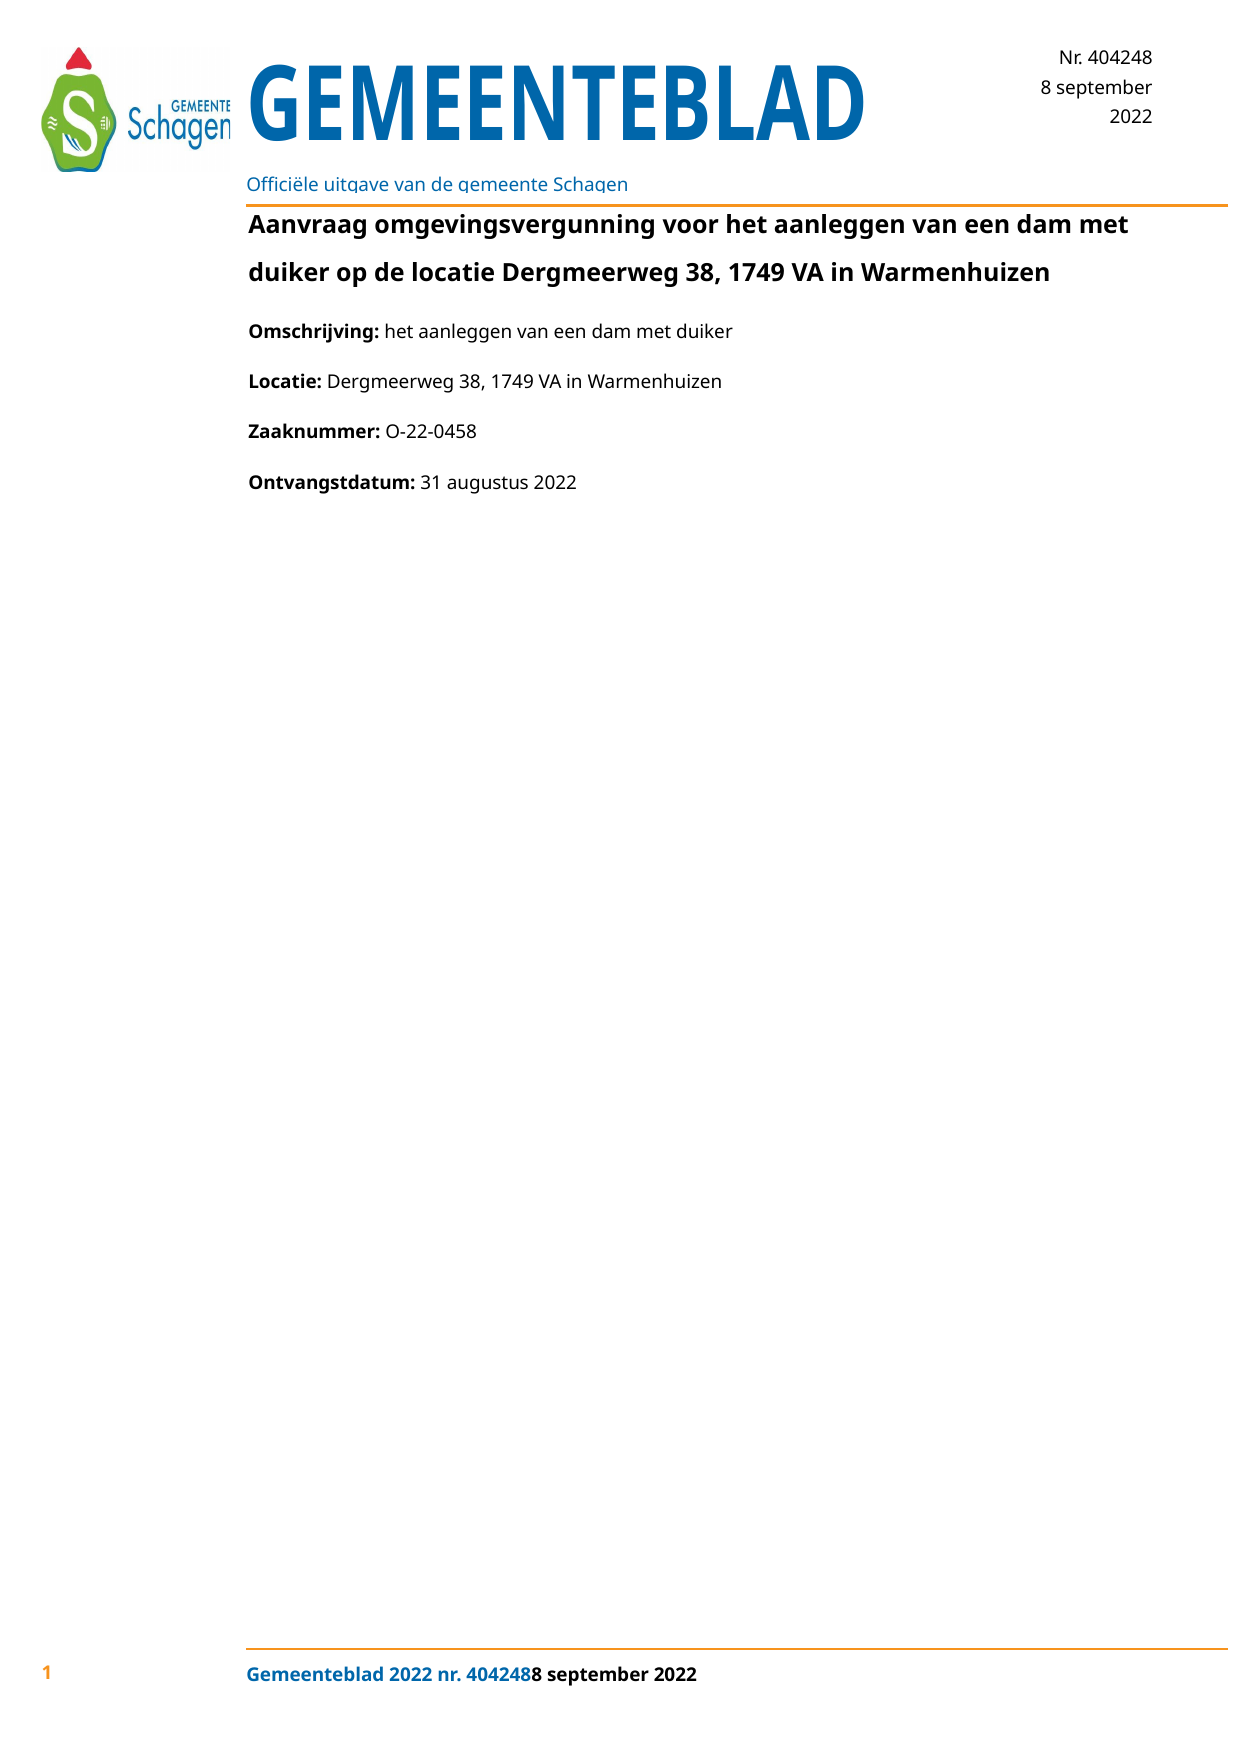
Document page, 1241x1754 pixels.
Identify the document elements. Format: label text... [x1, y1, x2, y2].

text Ontvangstdatum: 31 augustus 2022 [248, 469, 1152, 495]
text Locatie: Dergmeerweg 38, 1749 VA in Warmenhuizen [248, 368, 1152, 394]
text Zaaknummer: O-22-0458 [248, 419, 1152, 444]
picture [41, 47, 231, 172]
text Aanvraag omgevingsvergunning voor het aanleggen van een dam met duiker op de locatie Dergmeerweg 38, 1749 VA in Warmenhuizen [248, 207, 1152, 288]
text Omschrijving: het aanleggen van een dam met duiker [248, 318, 1152, 344]
